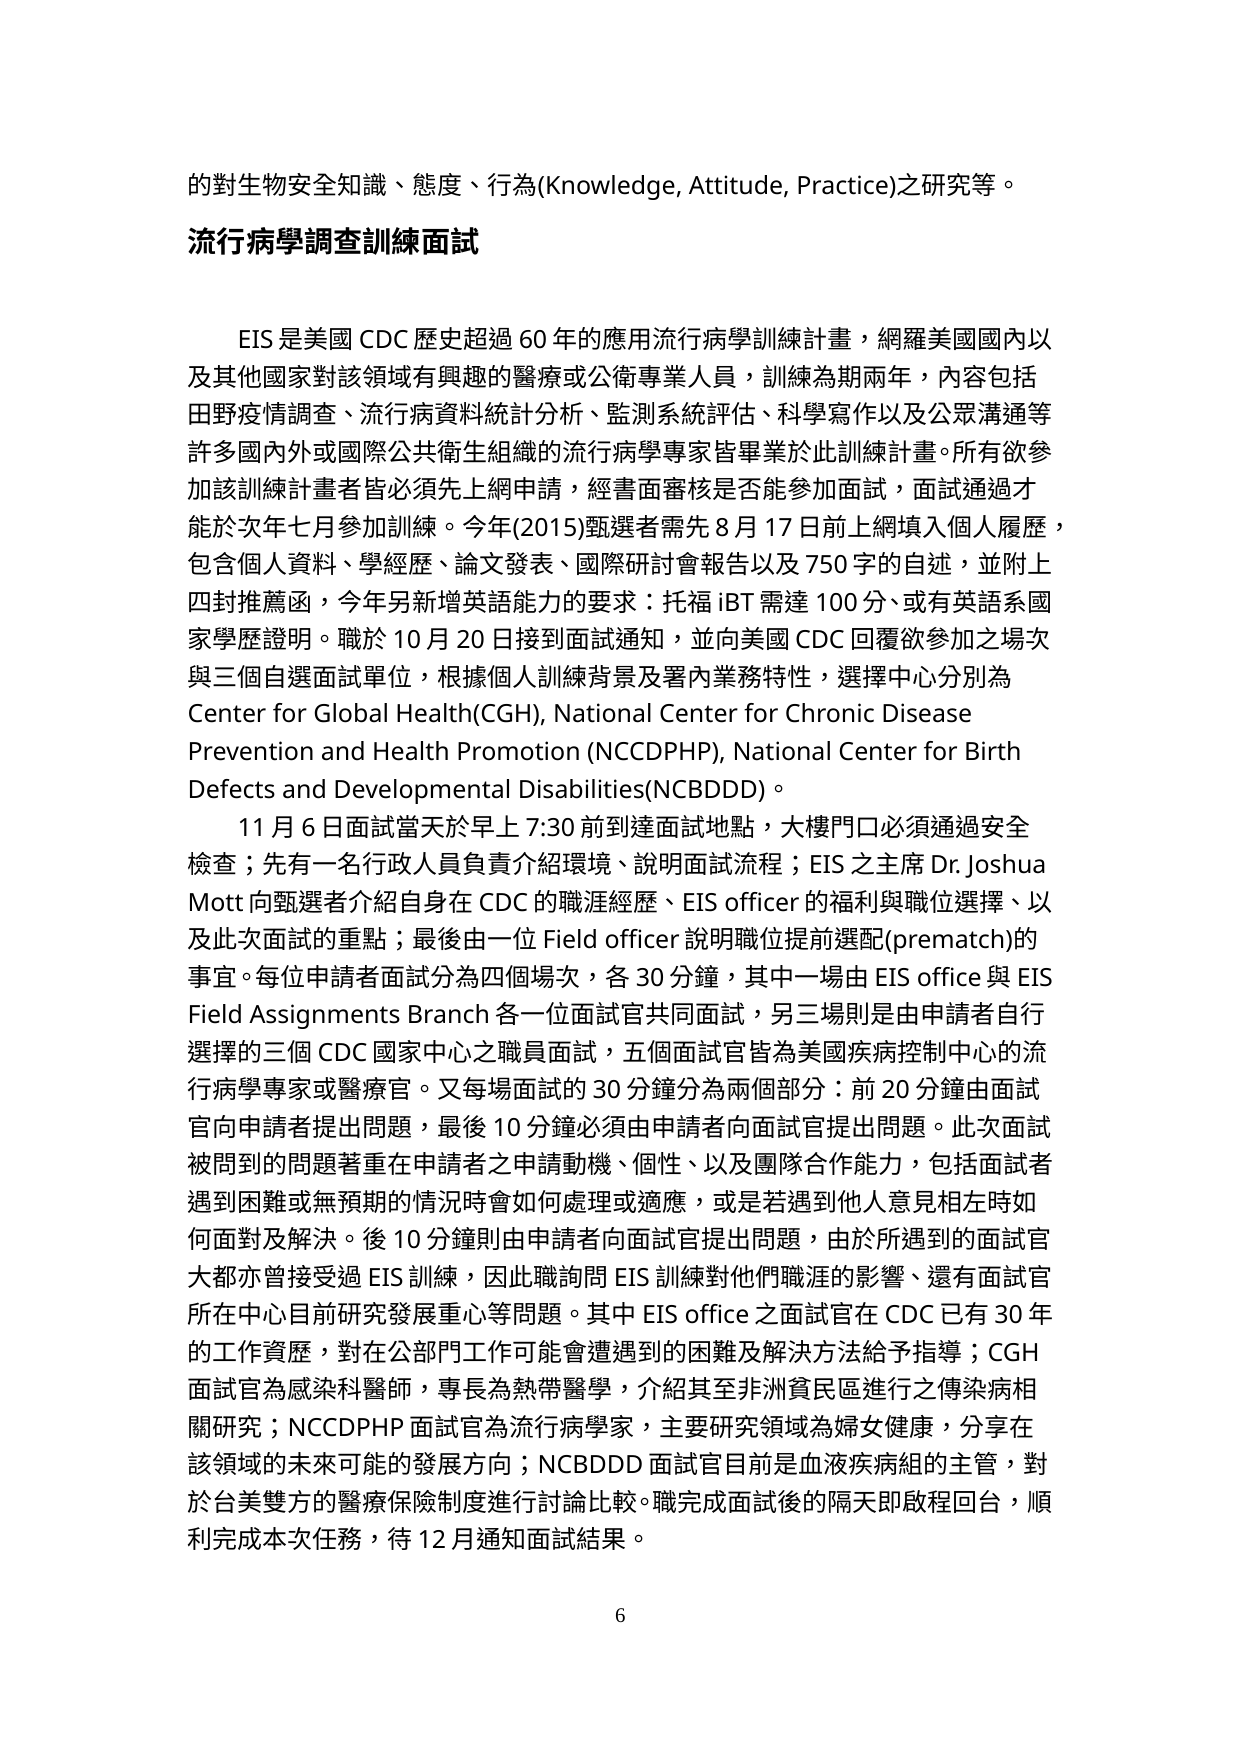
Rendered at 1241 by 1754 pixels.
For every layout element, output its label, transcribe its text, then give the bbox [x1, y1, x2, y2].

text EIS是美國CDC歷史超過60年的應用流行病學訓練計畫，網羅美國國內以及其他國家對該領域有興趣的醫療或公衛專業人員，訓練為期兩年，內容包括田野疫情調查、流行病資料統計分析、監測系統評估、科學寫作以及公眾溝通等；許多國內外或國際公共衛生組織的流行病學專家皆畢業於此訓練計畫。所有欲參加該訓練計畫者皆必須先上網申請，經書面審核是否能參加面試，面試通過才能於次年七月參加訓練。今年(2015)甄選者需先8月17日前上網填入個人履歷，包含個人資料、學經歷、論文發表、國際研討會報告以及750字的自述，並附上四封推薦函，今年另新增英語能力的要求：托福iBT需達 100分、或有英語系國家學歷證明。職於10月20日接到面試通知，並向美國CDC回覆欲參加之場次與三個自選面試單位，根據個人訓練背景及署內業務特性，選擇中心分別為Center for Global Health(CGH), National Center for Chronic Disease Prevention and Health Promotion (NCCDPHP), National Center for Birth Defects and Developmental Disabilities(NCBDDD)。 [187, 319, 1053, 807]
subtitle 流行病學調查訓練面試 [187, 202, 1053, 277]
text 11月6日面試當天於早上7:30前到達面試地點，大樓門口必須通過安全檢查；先有一名行政人員負責介紹環境、說明面試流程；EIS之主席Dr. Joshua Mott向甄選者介紹自身在CDC的職涯經歷、EIS officer的福利與職位選擇、以及此次面試的重點；最後由一位Field officer說明職位提前選配(prematch)的事宜。每位申請者面試分為四個場次，各30分鐘，其中一場由EIS office與EIS Field Assignments Branch各一位面試官共同面試，另三場則是由申請者自行選擇的三個CDC國家中心之職員面試，五個面試官皆為美國疾病控制中心的流行病學專家或醫療官。又每場面試的30分鐘分為兩個部分：前20分鐘由面試官向申請者提出問題，最後10分鐘必須由申請者向面試官提出問題。此次面試被問到的問題著重在申請者之申請動機、個性、以及團隊合作能力，包括面試者遇到困難或無預期的情況時會如何處理或適應，或是若遇到他人意見相左時如何面對及解決。後10分鐘則由申請者向面試官提出問題，由於所遇到的面試官大都亦曾接受過EIS訓練，因此職詢問EIS訓練對他們職涯的影響、還有面試官所在中心目前研究發展重心等問題。其中EIS office之面試官在CDC已有30年的工作資歷，對在公部門工作可能會遭遇到的困難及解決方法給予指導；CGH面試官為感染科醫師，專長為熱帶醫學，介紹其至非洲貧民區進行之傳染病相關研究；NCCDPHP面試官為流行病學家，主要研究領域為婦女健康，分享在該領域的未來可能的發展方向；NCBDDD面試官目前是血液疾病組的主管，對於台美雙方的醫療保險制度進行討論比較。職完成面試後的隔天即啟程回台，順利完成本次任務，待12月通知面試結果。 [187, 807, 1053, 1557]
text 職與CGH三位醫療官會面，主要由Rhee Chul Woo醫師說明全球疾病監測(Global disease detection)的計畫，該計畫目的是透過建立全球網絡，以早期監測疾病、確認並進行應變。該計畫GDD網絡中國家的選擇會考量人口密度、當地傳染病特性、該國家投入與合作之意願等，目前全球的分駐點有十處，包括瓜地馬拉、南非、肯亞、埃及、喬治亞共和國、孟加拉、印度、哈蕯克、泰國和中國，對當地傳染性疾病進行疫情監視，監測的標的傾向症候群而非特定疾病的監視(除流感以外)。目前Rhee醫師的研究包括埃及的急性發燒監測系統評估、柬埔寨的對生物安全知識、態度、行為(Knowledge, Attitude, Practice)之研究等。 [187, 164, 1053, 202]
